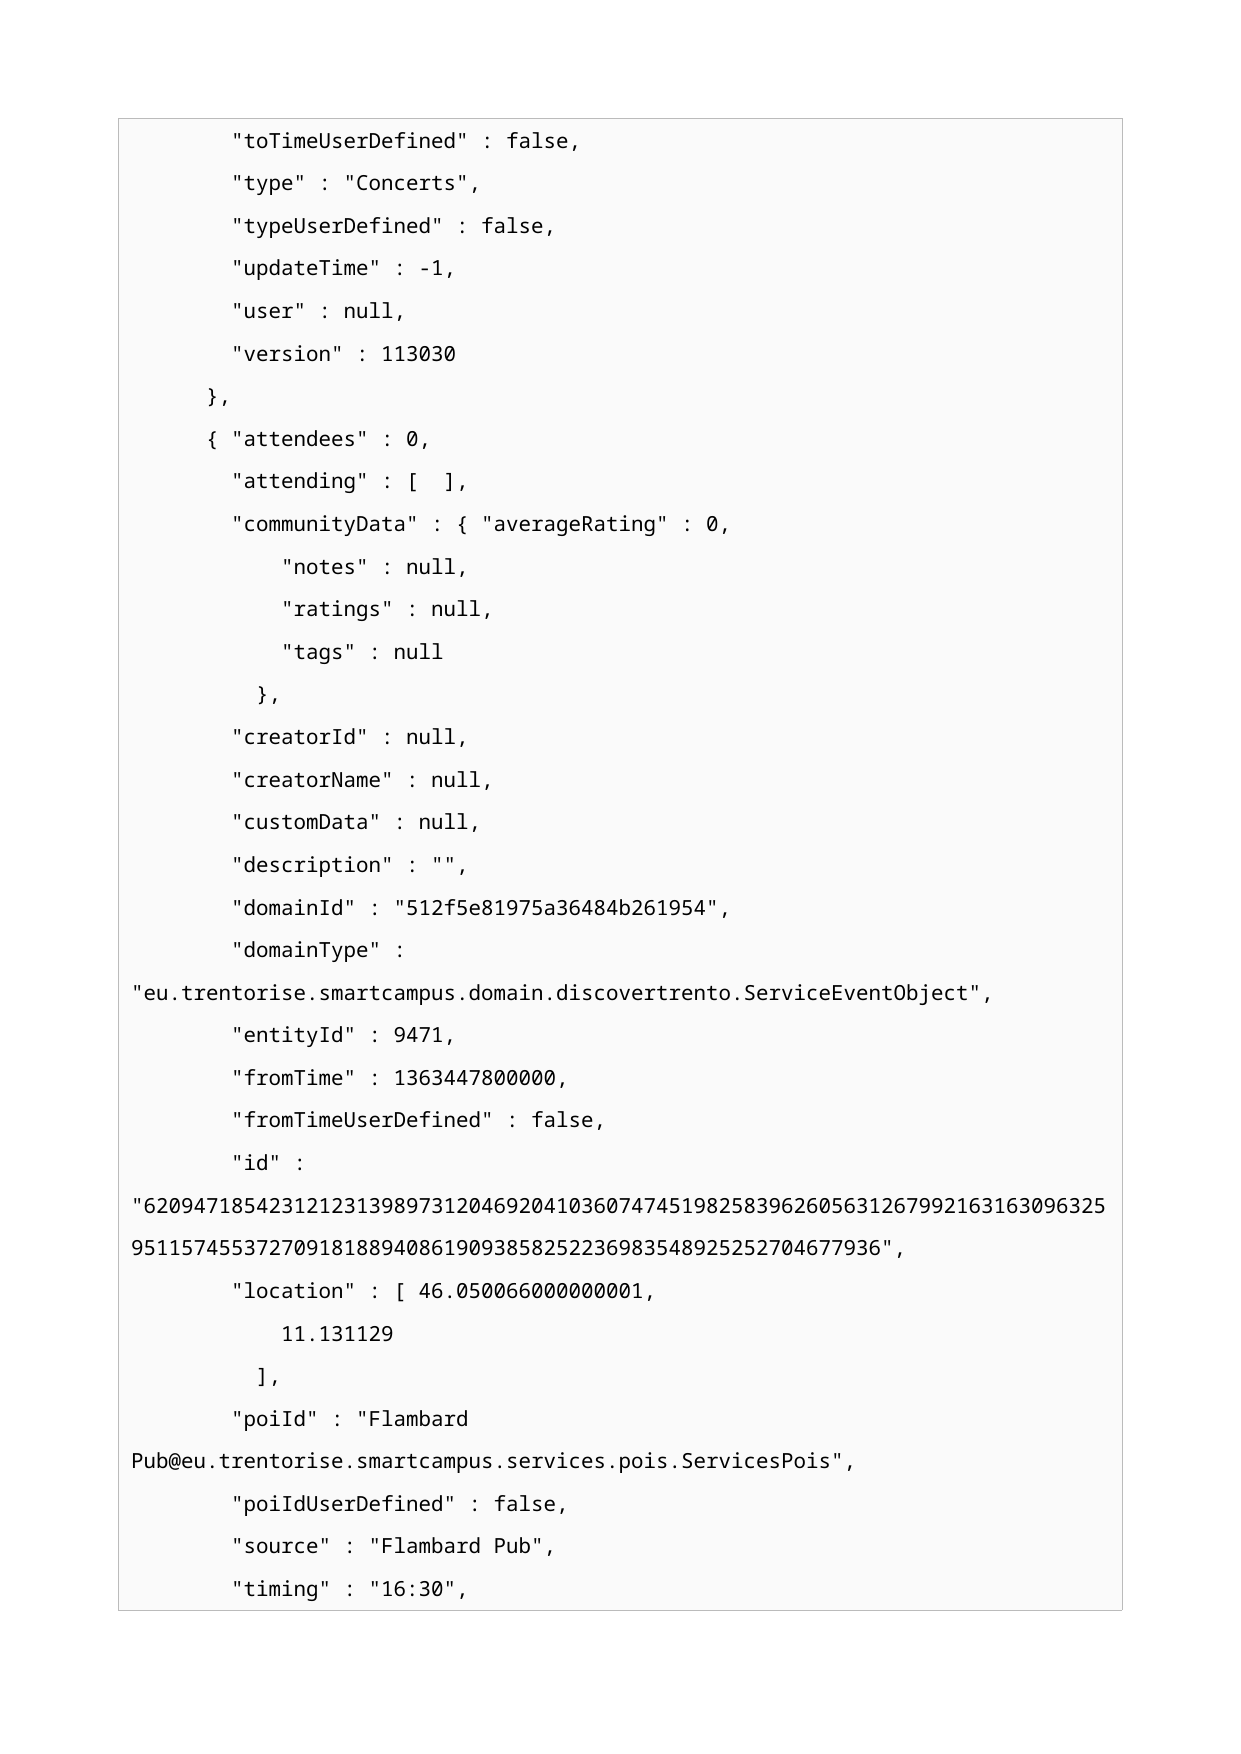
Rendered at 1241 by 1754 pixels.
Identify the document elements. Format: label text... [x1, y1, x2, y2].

text "typeUserDefined" : false, [119, 203, 1122, 239]
text "poiId" : "Flambard Pub@eu.trentorise.smartcampus.services.pois.ServicesPois", [119, 1396, 1122, 1475]
text "creatorId" : null, [119, 714, 1122, 751]
text "id" : "62094718542312123139897312046920410360747451982583962605631267992163163096325951157455372709181889408619093858252236983548925252704677936", [119, 1141, 1122, 1262]
text "poiIdUserDefined" : false, [119, 1481, 1122, 1517]
text "user" : null, [119, 288, 1122, 324]
text "domainId" : "512f5e81975a36484b261954", [119, 885, 1122, 921]
text "creatorName" : null, [119, 757, 1122, 793]
text 11.131129 [119, 1311, 1122, 1347]
text }, [119, 374, 1122, 410]
text "attending" : [ ], [119, 459, 1122, 495]
text }, [119, 672, 1122, 708]
text "type" : "Concerts", [119, 161, 1122, 197]
text "communityData" : { "averageRating" : 0, [119, 502, 1122, 538]
text "version" : 113030 [119, 331, 1122, 367]
text { "attendees" : 0, [119, 416, 1122, 452]
text "toTimeUserDefined" : false, [119, 119, 1122, 154]
text ], [119, 1354, 1122, 1390]
text "domainType" : "eu.trentorise.smartcampus.domain.discovertrento.ServiceEventObject", [119, 928, 1122, 1006]
text "ratings" : null, [119, 587, 1122, 623]
text "location" : [ 46.050066000000001, [119, 1268, 1122, 1304]
text "description" : "", [119, 842, 1122, 878]
text "updateTime" : -1, [119, 246, 1122, 282]
text "tags" : null [119, 629, 1122, 665]
text "timing" : "16:30", [119, 1567, 1122, 1610]
text "fromTime" : 1363447800000, [119, 1055, 1122, 1091]
text "fromTimeUserDefined" : false, [119, 1098, 1122, 1134]
text "source" : "Flambard Pub", [119, 1524, 1122, 1560]
text "entityId" : 9471, [119, 1013, 1122, 1049]
text "notes" : null, [119, 544, 1122, 580]
text "customData" : null, [119, 800, 1122, 836]
